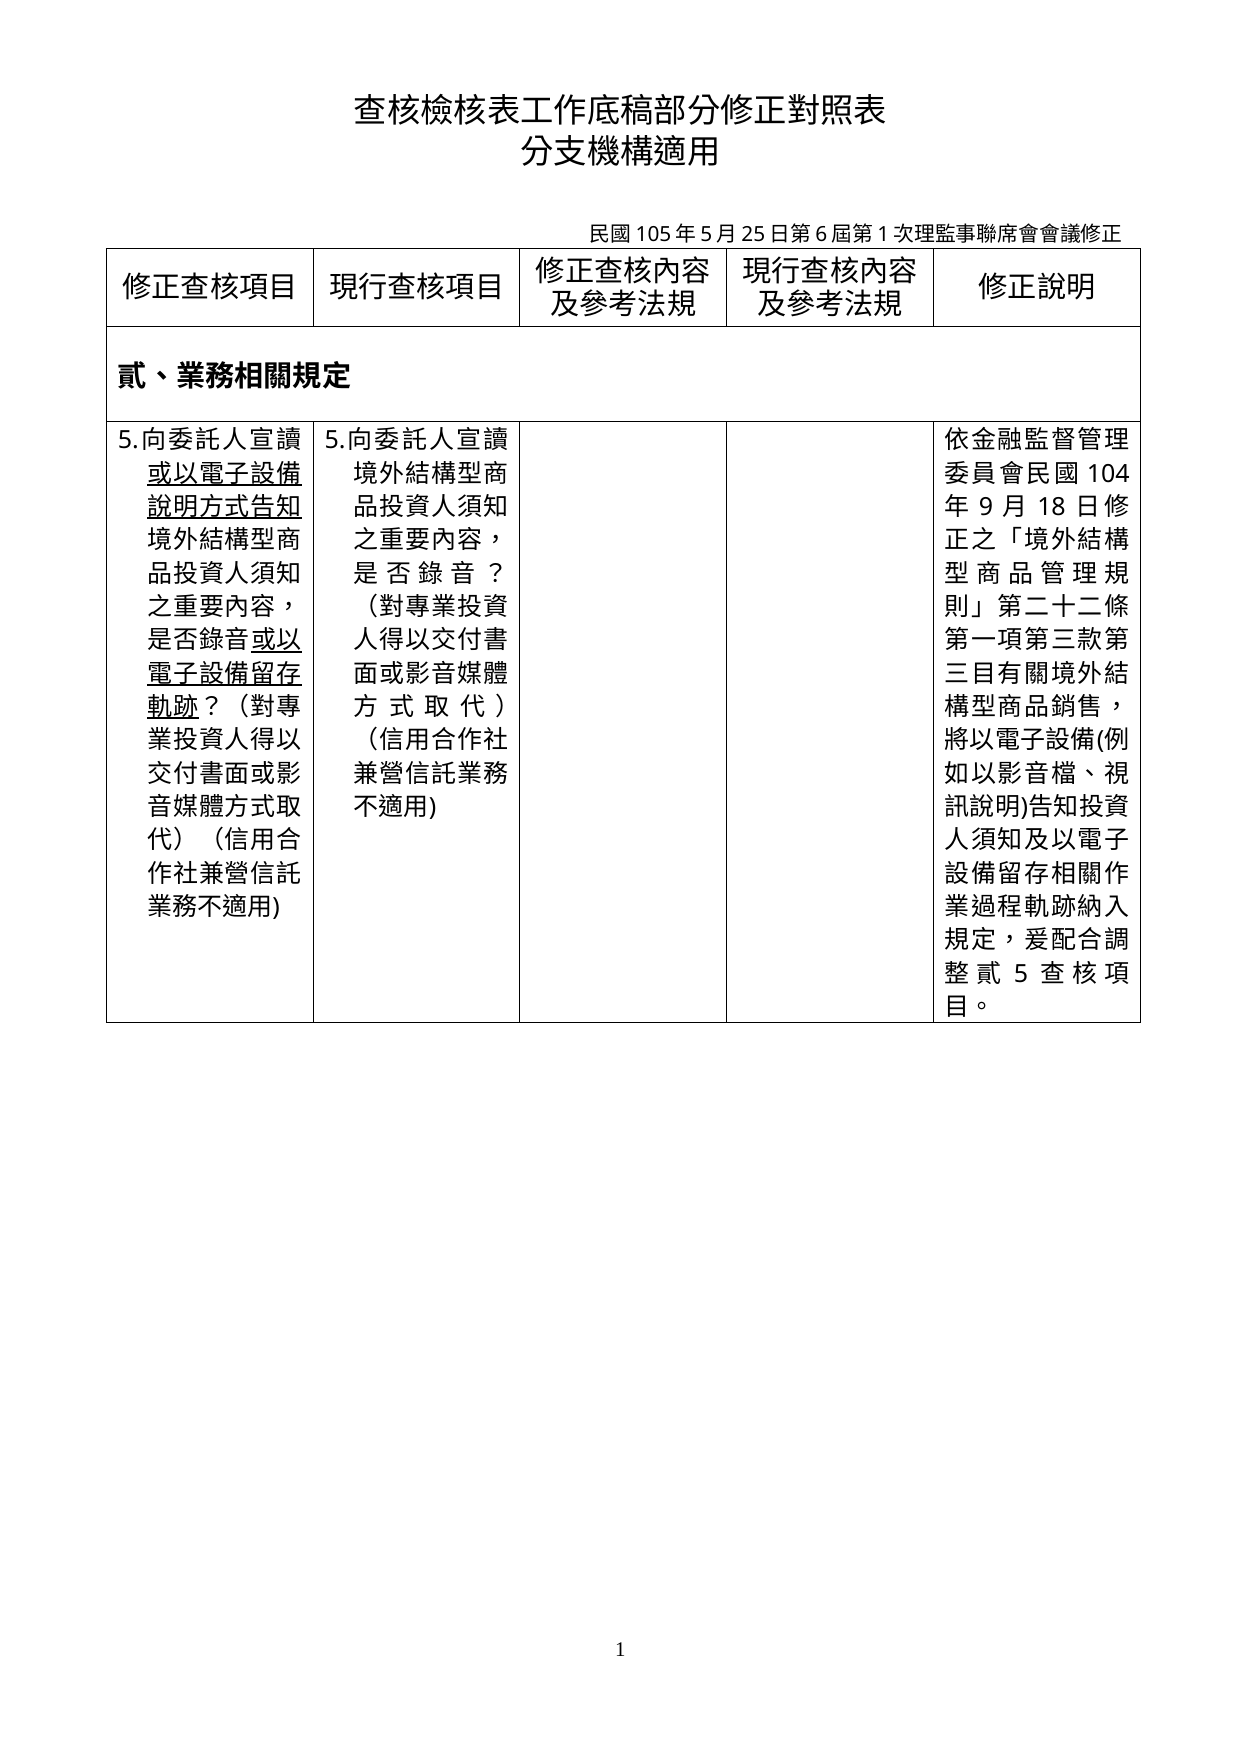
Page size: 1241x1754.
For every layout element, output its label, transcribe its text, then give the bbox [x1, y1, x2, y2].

table_header 修正查核項目 [107, 249, 313, 326]
table_cell [727, 422, 933, 1022]
table_cell [520, 422, 726, 1022]
table_header 現行查核項目 [314, 249, 519, 326]
table_header 現行查核內容及參考法規 [727, 249, 933, 326]
table_cell 5.向委託人宣讀或以電子設備說明方式告知境外結構型商品投資人須知之重要內容，是否錄音或以電子設備留存軌跡？（對專業投資人得以交付書面或影音媒體方式取代）（信用合作社兼營信託業務不適用) [107, 422, 313, 1022]
table_header 修正查核內容及參考法規 [520, 249, 726, 326]
table_header 修正說明 [934, 249, 1140, 326]
table_cell 依金融監督管理委員會民國104年9月18日修正之「境外結構型商品管理規則」第二十二條第一項第三款第三目有關境外結構型商品銷售，將以電子設備(例如以影音檔、視訊說明)告知投資人須知及以電子設備留存相關作業過程軌跡納入規定，爰配合調整貳5查核項目。 [934, 422, 1140, 1022]
table_cell 5.向委託人宣讀境外結構型商品投資人須知之重要內容，是否錄音？（對專業投資人得以交付書面或影音媒體方式取代）（信用合作社兼營信託業務不適用) [314, 422, 519, 1022]
table_cell 貳、業務相關規定 [107, 327, 1140, 421]
